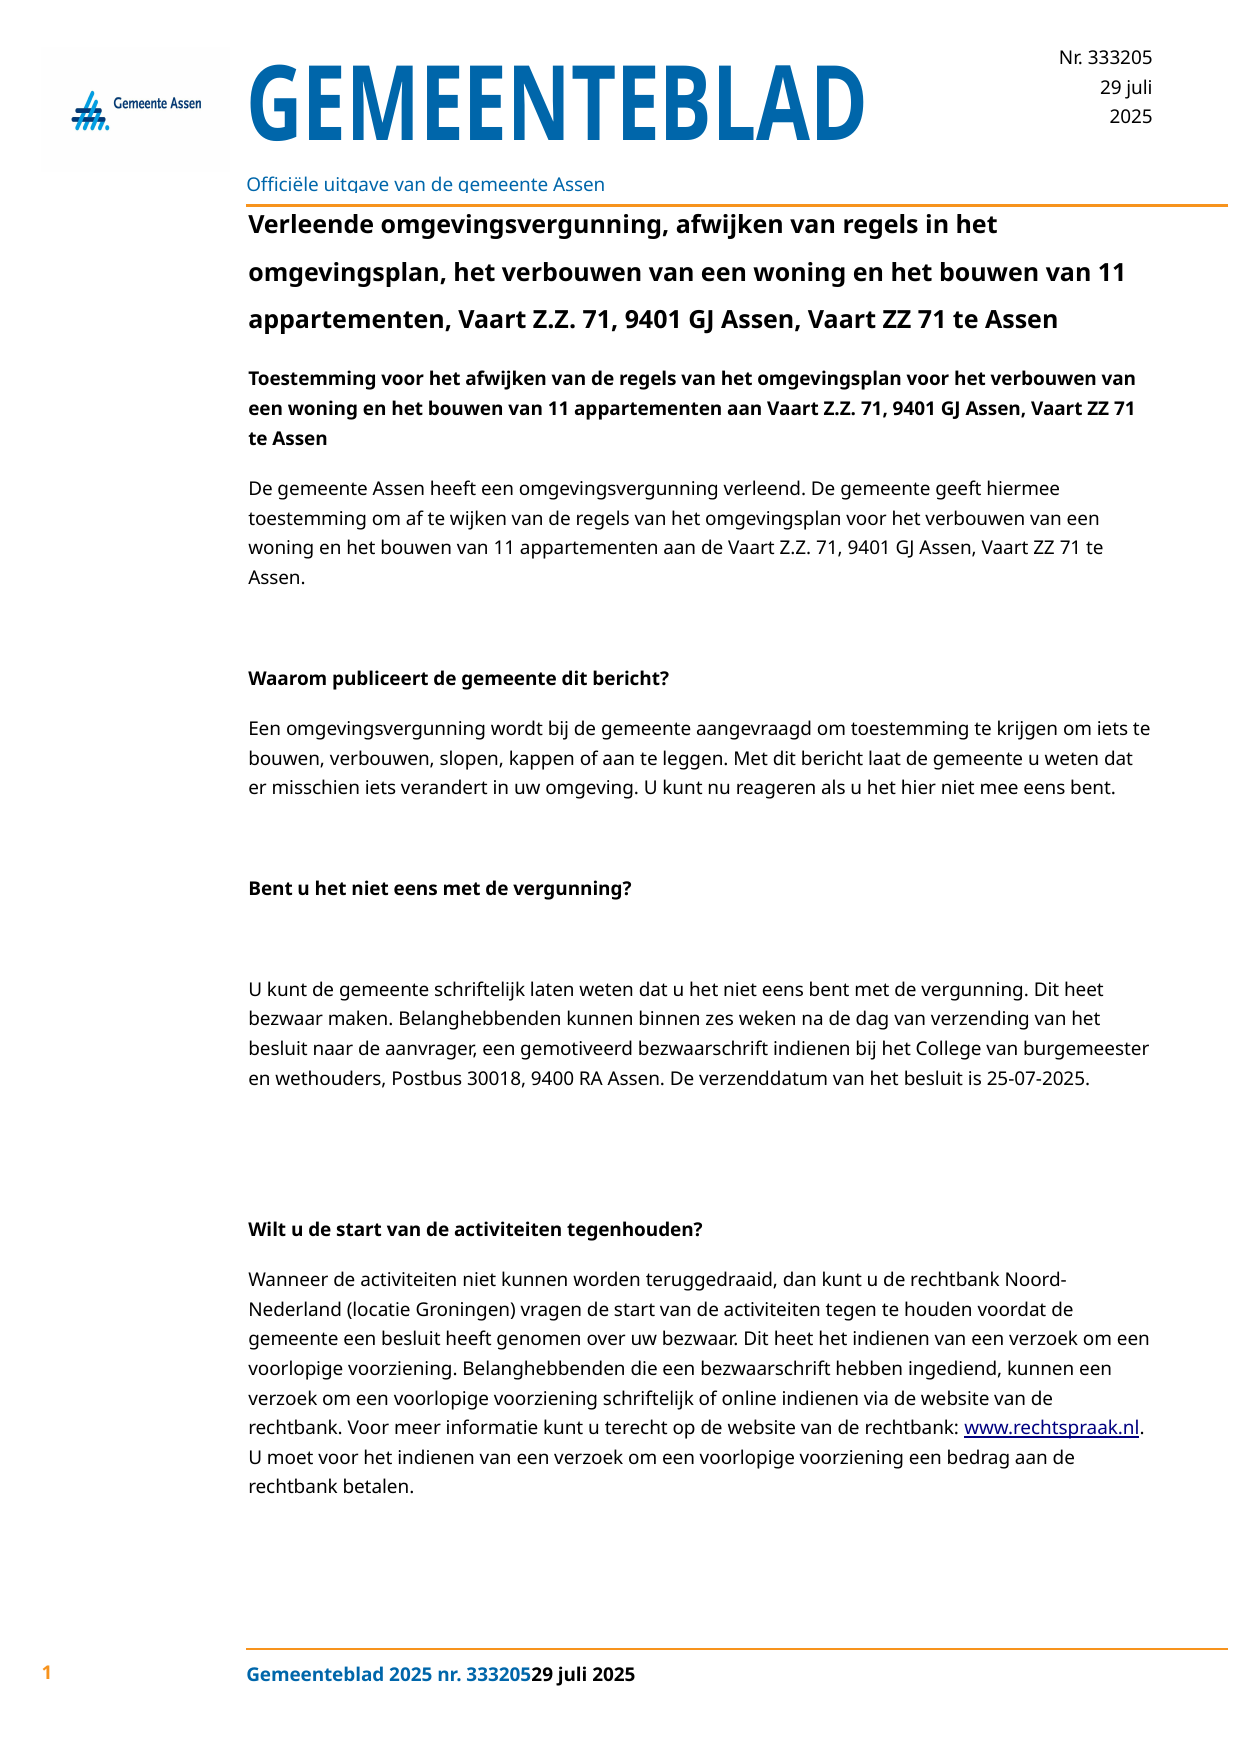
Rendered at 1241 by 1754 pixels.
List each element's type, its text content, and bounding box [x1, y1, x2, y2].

text Bent u het niet eens met de vergunning? [248, 875, 1152, 901]
text Een omgevingsvergunning wordt bij de gemeente aangevraagd om toestemming te krijgen om iets te bouwen, verbouwen, slopen, kappen of aan te leggen. Met dit bericht laat de gemeente u weten dat er misschien iets verandert in uw omgeving. U kunt nu reageren als u het hier niet mee eens bent. [248, 715, 1152, 800]
text Toestemming voor het afwijken van de regels van het omgevingsplan voor het verbouwen van een woning en het bouwen van 11 appartementen aan Vaart Z.Z. 71, 9401 GJ Assen, Vaart ZZ 71 te Assen [248, 366, 1152, 450]
text Wilt u de start van de activiteiten tegenhouden? [248, 1216, 1152, 1242]
text Waarom publiceert de gemeente dit bericht? [248, 665, 1152, 690]
text Wanneer de activiteiten niet kunnen worden teruggedraaid, dan kunt u de rechtbank Noord-Nederland (locatie Groningen) vragen de start van de activiteiten tegen te houden voordat de gemeente een besluit heeft genomen over uw bezwaar. Dit heet het indienen van een verzoek om een voorlopige voorziening. Belanghebbenden die een bezwaarschrift hebben ingediend, kunnen een verzoek om een voorlopige voorziening schriftelijk of online indienen via de website van de rechtbank. Voor meer informatie kunt u terecht op de website van de rechtbank: www.rechtspraak.nl. U moet voor het indienen van een verzoek om een voorlopige voorziening een bedrag aan de rechtbank betalen. [248, 1266, 1152, 1499]
picture [41, 47, 231, 172]
text De gemeente Assen heeft een omgevingsvergunning verleend. De gemeente geeft hiermee toestemming om af te wijken van de regels van het omgevingsplan voor het verbouwen van een woning en het bouwen van 11 appartementen aan de Vaart Z.Z. 71, 9401 GJ Assen, Vaart ZZ 71 te Assen. [248, 475, 1152, 589]
text Verleende omgevingsvergunning, afwijken van regels in het omgevingsplan, het verbouwen van een woning en het bouwen van 11 appartementen, Vaart Z.Z. 71, 9401 GJ Assen, Vaart ZZ 71 te Assen [248, 207, 1152, 336]
text U kunt de gemeente schriftelijk laten weten dat u het niet eens bent met de vergunning. Dit heet bezwaar maken. Belanghebbenden kunnen binnen zes weken na de dag van verzending van het besluit naar de aanvrager, een gemotiveerd bezwaarschrift indienen bij het College van burgemeester en wethouders, Postbus 30018, 9400 RA Assen. De verzenddatum van het besluit is 25-07-2025. [248, 976, 1152, 1090]
